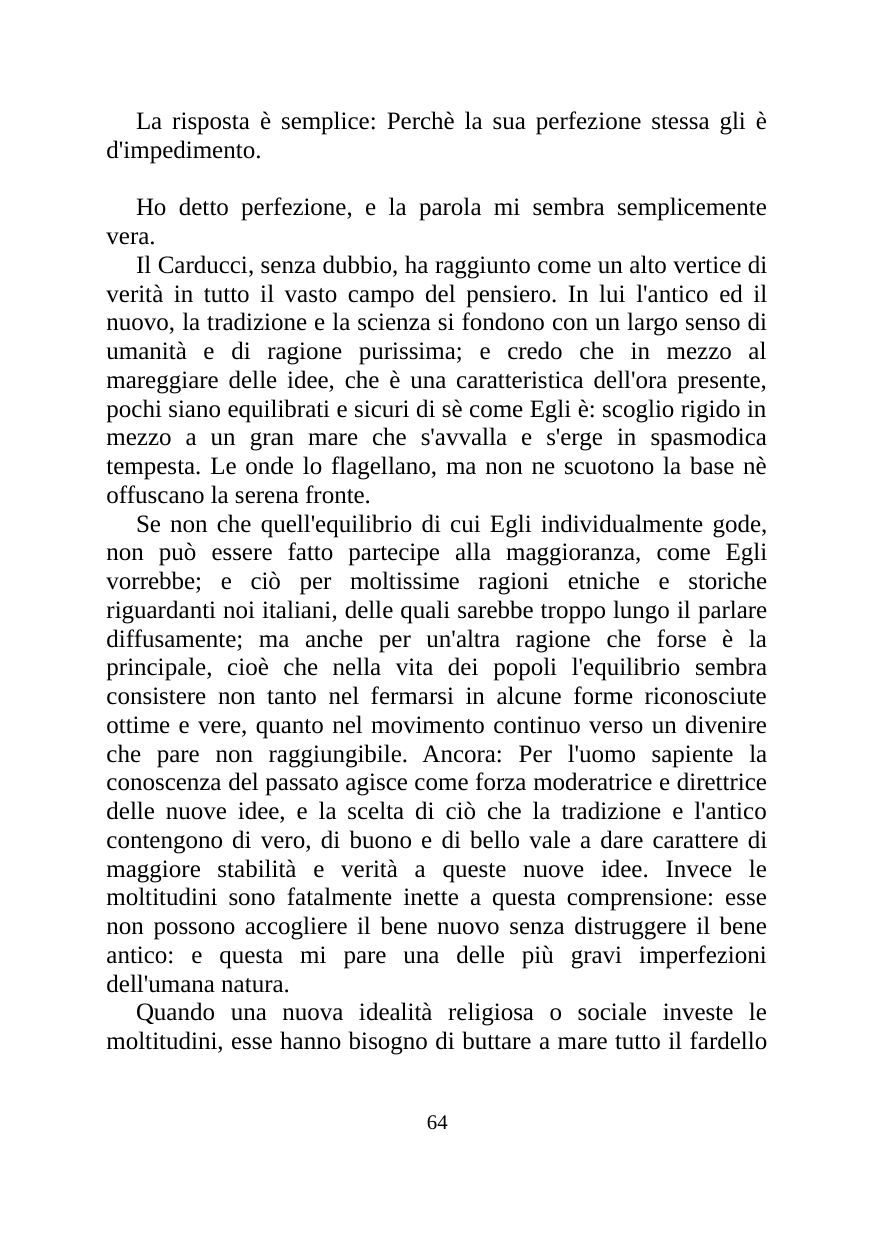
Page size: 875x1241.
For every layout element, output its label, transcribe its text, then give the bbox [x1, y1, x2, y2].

text La risposta è semplice: Perchè la sua perfezione stessa gli è d'impedimento. [106, 106, 768, 164]
text Quando una nuova idealità religiosa o sociale investe le moltitudini, esse hanno bisogno di buttare a mare tutto il fardello [106, 997, 768, 1055]
text Ho detto perfezione, e la parola mi sembra semplicemente vera. [106, 192, 768, 250]
text Il Carducci, senza dubbio, ha raggiunto come un alto vertice di verità in tutto il vasto campo del pensiero. In lui l'antico ed il nuovo, la tradizione e la scienza si fondono con un largo senso di umanità e di ragione purissima; e credo che in mezzo al mareggiare delle idee, che è una caratteristica dell'ora presente, pochi siano equilibrati e sicuri di sè come Egli è: scoglio rigido in mezzo a un gran mare che s'avvalla e s'erge in spasmodica tempesta. Le onde lo flagellano, ma non ne scuotono la base nè offuscano la serena fronte. [106, 250, 768, 509]
text Se non che quell'equilibrio di cui Egli individualmente gode, non può essere fatto partecipe alla maggioranza, come Egli vorrebbe; e ciò per moltissime ragioni etniche e storiche riguardanti noi italiani, delle quali sarebbe troppo lungo il parlare diffusamente; ma anche per un'altra ragione che forse è la principale, cioè che nella vita dei popoli l'equilibrio sembra consistere non tanto nel fermarsi in alcune forme riconosciute ottime e vere, quanto nel movimento continuo verso un divenire che pare non raggiungibile. Ancora: Per l'uomo sapiente la conoscenza del passato agisce come forza moderatrice e direttrice delle nuove idee, e la scelta di ciò che la tradizione e l'antico contengono di vero, di buono e di bello vale a dare carattere di maggiore stabilità e verità a queste nuove idee. Invece le moltitudini sono fatalmente inette a questa comprensione: esse non possono accogliere il bene nuovo senza distruggere il bene antico: e questa mi pare una delle più gravi imperfezioni dell'umana natura. [106, 509, 768, 997]
